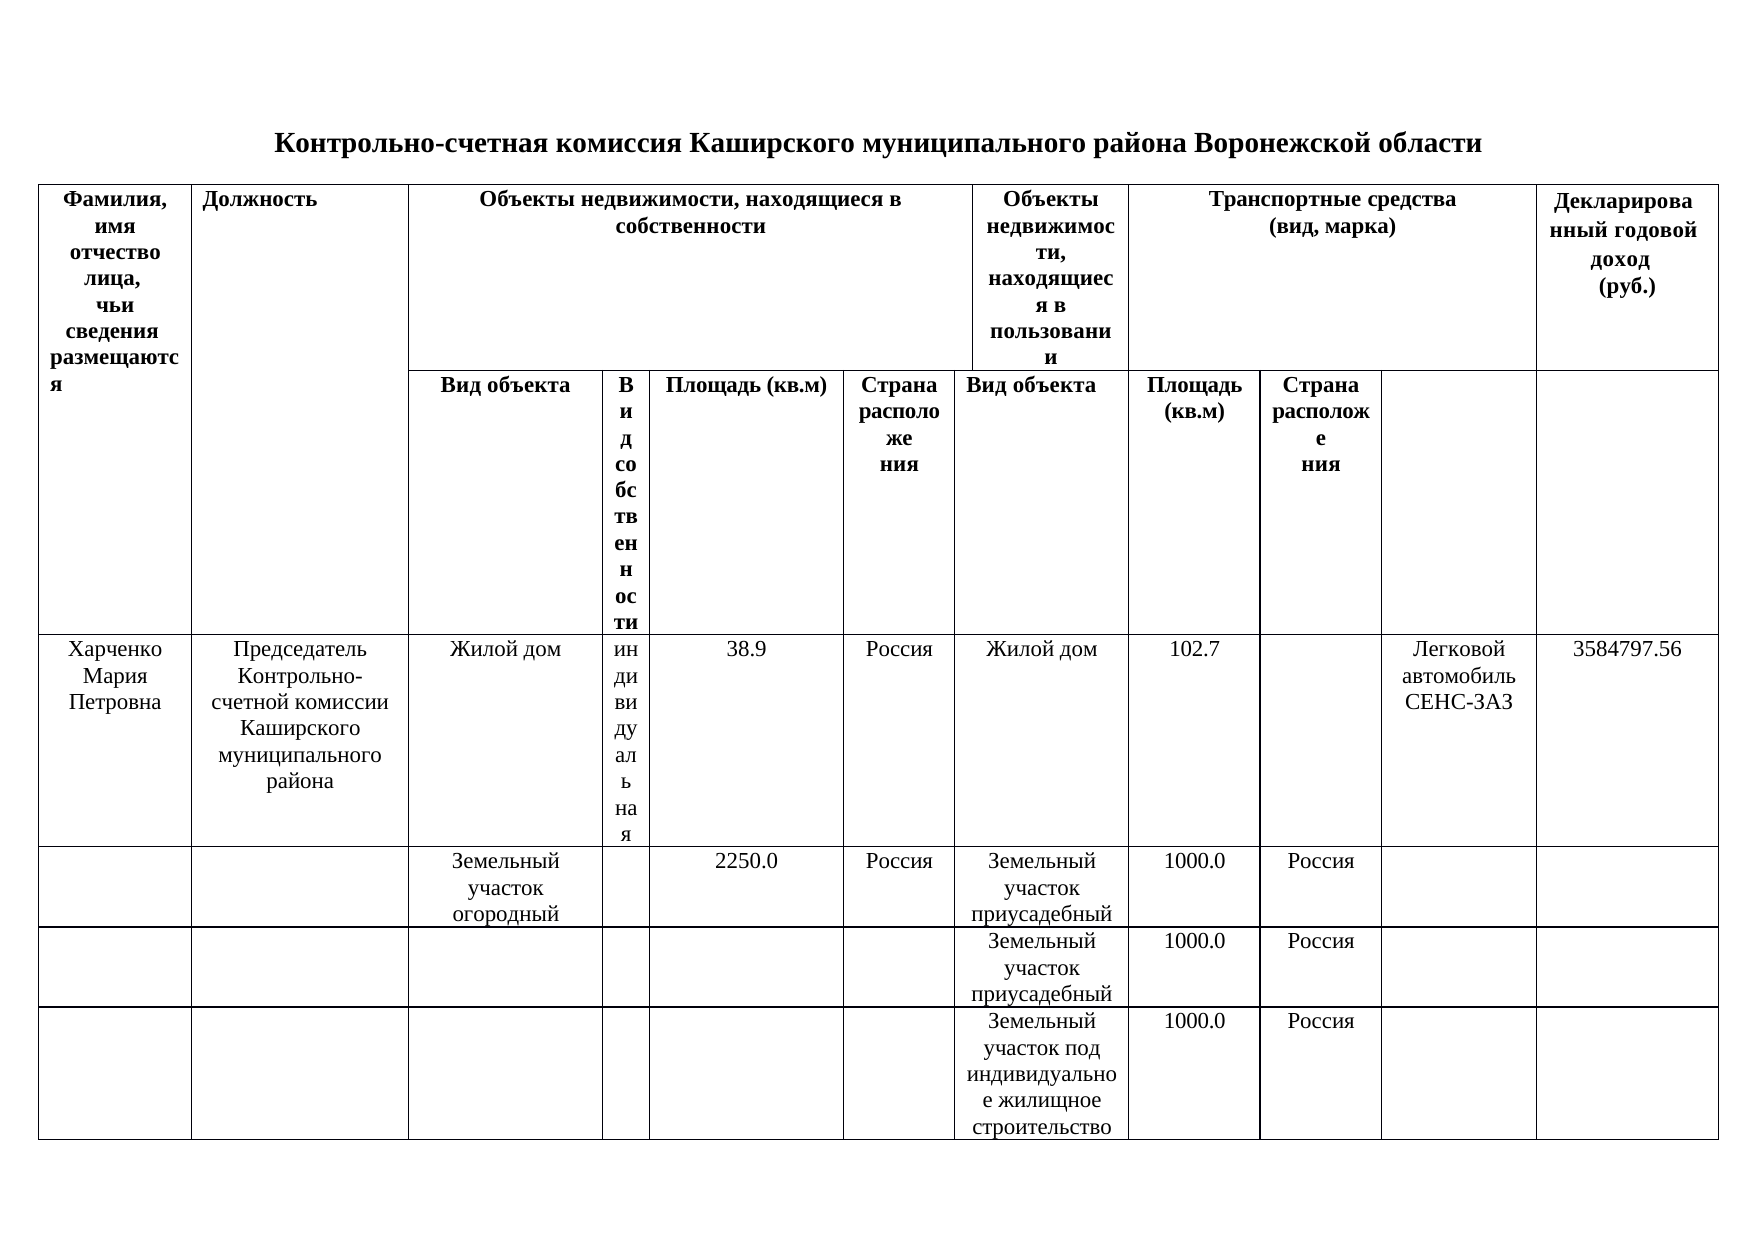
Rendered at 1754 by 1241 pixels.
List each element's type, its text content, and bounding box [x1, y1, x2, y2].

table_cell [1382, 847, 1536, 926]
table_cell [650, 1008, 843, 1139]
table_cell [844, 1008, 954, 1139]
table_cell Вид объекта [409, 371, 602, 634]
table_header Объекты недвижимости, находящиеся в собственности [409, 185, 972, 370]
table_cell 1000.0 [1129, 1008, 1259, 1139]
table_cell Площадь (кв.м) [650, 371, 843, 634]
table_cell Земельный участок огородный [409, 847, 602, 926]
table_header Должность [192, 185, 408, 634]
table_cell Председатель Контрольно-счетной комиссии Каширского муниципального района [192, 635, 408, 846]
table_cell 3584797,56 [1537, 635, 1718, 846]
table_cell [192, 1008, 408, 1139]
table_cell 2250.0 [650, 847, 843, 926]
table_cell [39, 1008, 191, 1139]
table_cell Россия [1261, 847, 1381, 926]
table_cell [409, 1008, 602, 1139]
table_cell 1000.0 [1129, 928, 1259, 1006]
table_cell Жилой дом [409, 635, 602, 846]
table_cell [603, 928, 649, 1006]
table_cell [1382, 371, 1536, 634]
table_cell [39, 928, 191, 1006]
table_cell Страна расположе ния [844, 371, 954, 634]
table_cell 102,7 [1129, 635, 1259, 846]
table_cell [650, 928, 843, 1006]
table_cell [1537, 847, 1718, 926]
table_cell индивидуаль ная [603, 635, 649, 846]
table_cell Легковой автомобиль СЕНС-ЗАЗ [1382, 635, 1536, 846]
table_cell [1382, 1008, 1536, 1139]
table_cell [1537, 928, 1718, 1006]
table_cell Земельный участок приусадебный [955, 847, 1128, 926]
table_cell 38.9 [650, 635, 843, 846]
table_header Объекты недвижимости, находящиеся в пользовании [973, 185, 1128, 370]
table_cell [1537, 371, 1718, 634]
table_cell Россия [1261, 928, 1381, 1006]
table_cell Россия [1261, 1008, 1381, 1139]
table_cell [603, 1008, 649, 1139]
table_cell Харченко Мария Петровна [39, 635, 191, 846]
table_cell Страна расположе ния [1261, 371, 1381, 634]
table_cell Вид объекта [955, 371, 1128, 634]
table_cell [603, 847, 649, 926]
table_cell [409, 928, 602, 1006]
table_cell [1382, 928, 1536, 1006]
table_cell [844, 928, 954, 1006]
table_cell Жилой дом [955, 635, 1128, 846]
table_cell Вид собственности [603, 371, 649, 634]
table_cell [1261, 635, 1381, 846]
table_header Фамилия, имя отчество лица, чьи сведения размещаются [39, 185, 191, 634]
table_cell [192, 847, 408, 926]
table_cell Земельный участок приусадебный [955, 928, 1128, 1006]
table_header Транспортные средства (вид, марка) [1129, 185, 1536, 370]
table_cell Россия [844, 847, 954, 926]
table_cell Россия [844, 635, 954, 846]
text Контрольно-счетная комиссия Каширского муниципального района Воронежской области [59, 125, 1698, 158]
table_cell [1537, 1008, 1718, 1139]
table_header Декларированный годовой доход (руб.) [1537, 185, 1718, 370]
table_cell 1000.0 [1129, 847, 1259, 926]
table_cell [192, 928, 408, 1006]
table_cell Земельный участок под индивидуальное жилищное строительство [955, 1008, 1128, 1139]
table_cell [39, 847, 191, 926]
table_cell Площадь (кв.м) [1129, 371, 1259, 634]
